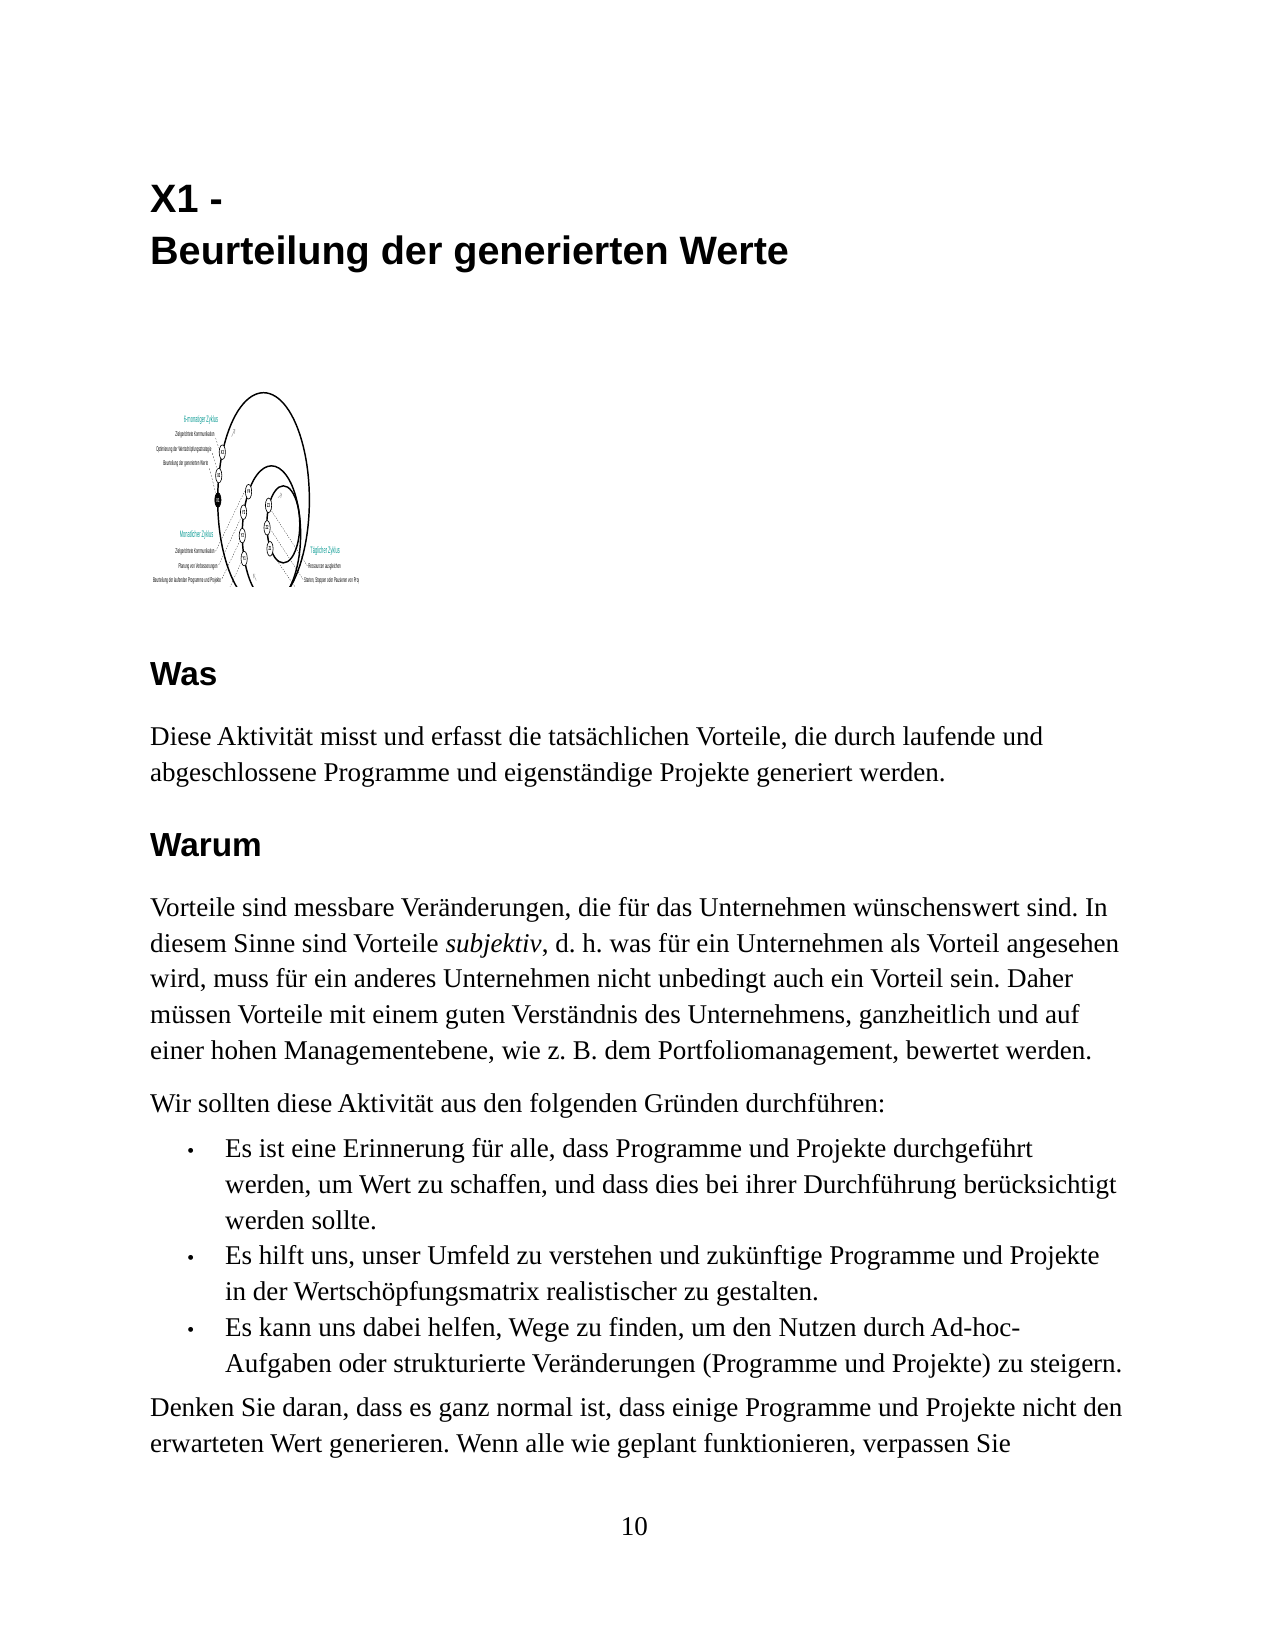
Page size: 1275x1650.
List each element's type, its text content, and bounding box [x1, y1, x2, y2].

text Diese Aktivität misst und erfasst die tatsächlichen Vorteile, die durch laufende und abgeschlossene Programme und eigenständige Projekte generiert werden. [150, 720, 1125, 787]
list Es hilft uns, unser Umfeld zu verstehen und zukünftige Programme und Projekte in der Wertschöpfungsmatrix realistischer zu gestalten. [187, 1239, 1125, 1306]
text Denken Sie daran, dass es ganz normal ist, dass einige Programme und Projekte nicht den erwarteten Wert generieren. Wenn alle wie geplant funktionieren, verpassen Sie [150, 1391, 1125, 1458]
list Es kann uns dabei helfen, Wege zu finden, um den Nutzen durch Ad-hoc-Aufgaben oder strukturierte Veränderungen (Programme und Projekte) zu steigern. [187, 1311, 1125, 1378]
subtitle X1 - Beurteilung der generierten Werte [150, 175, 1125, 273]
text Vorteile sind messbare Veränderungen, die für das Unternehmen wünschenswert sind. In diesem Sinne sind Vorteile subjektiv, d. h. was für ein Unternehmen als Vorteil angesehen wird, muss für ein anderes Unternehmen nicht unbedingt auch ein Vorteil sein. Daher müssen Vorteile mit einem guten Verständnis des Unternehmens, ganzheitlich und auf einer hohen Managementebene, wie z. B. dem Portfoliomanagement, bewertet werden. [150, 891, 1125, 1065]
subtitle Was [150, 654, 1125, 693]
text Wir sollten diese Aktivität aus den folgenden Gründen durchführen: [150, 1088, 1125, 1119]
list Es ist eine Erinnerung für alle, dass Programme und Projekte durchgeführt werden, um Wert zu schaffen, und dass dies bei ihrer Durchführung berücksichtigt werden sollte. [187, 1132, 1125, 1235]
subtitle Warum [150, 825, 1125, 864]
